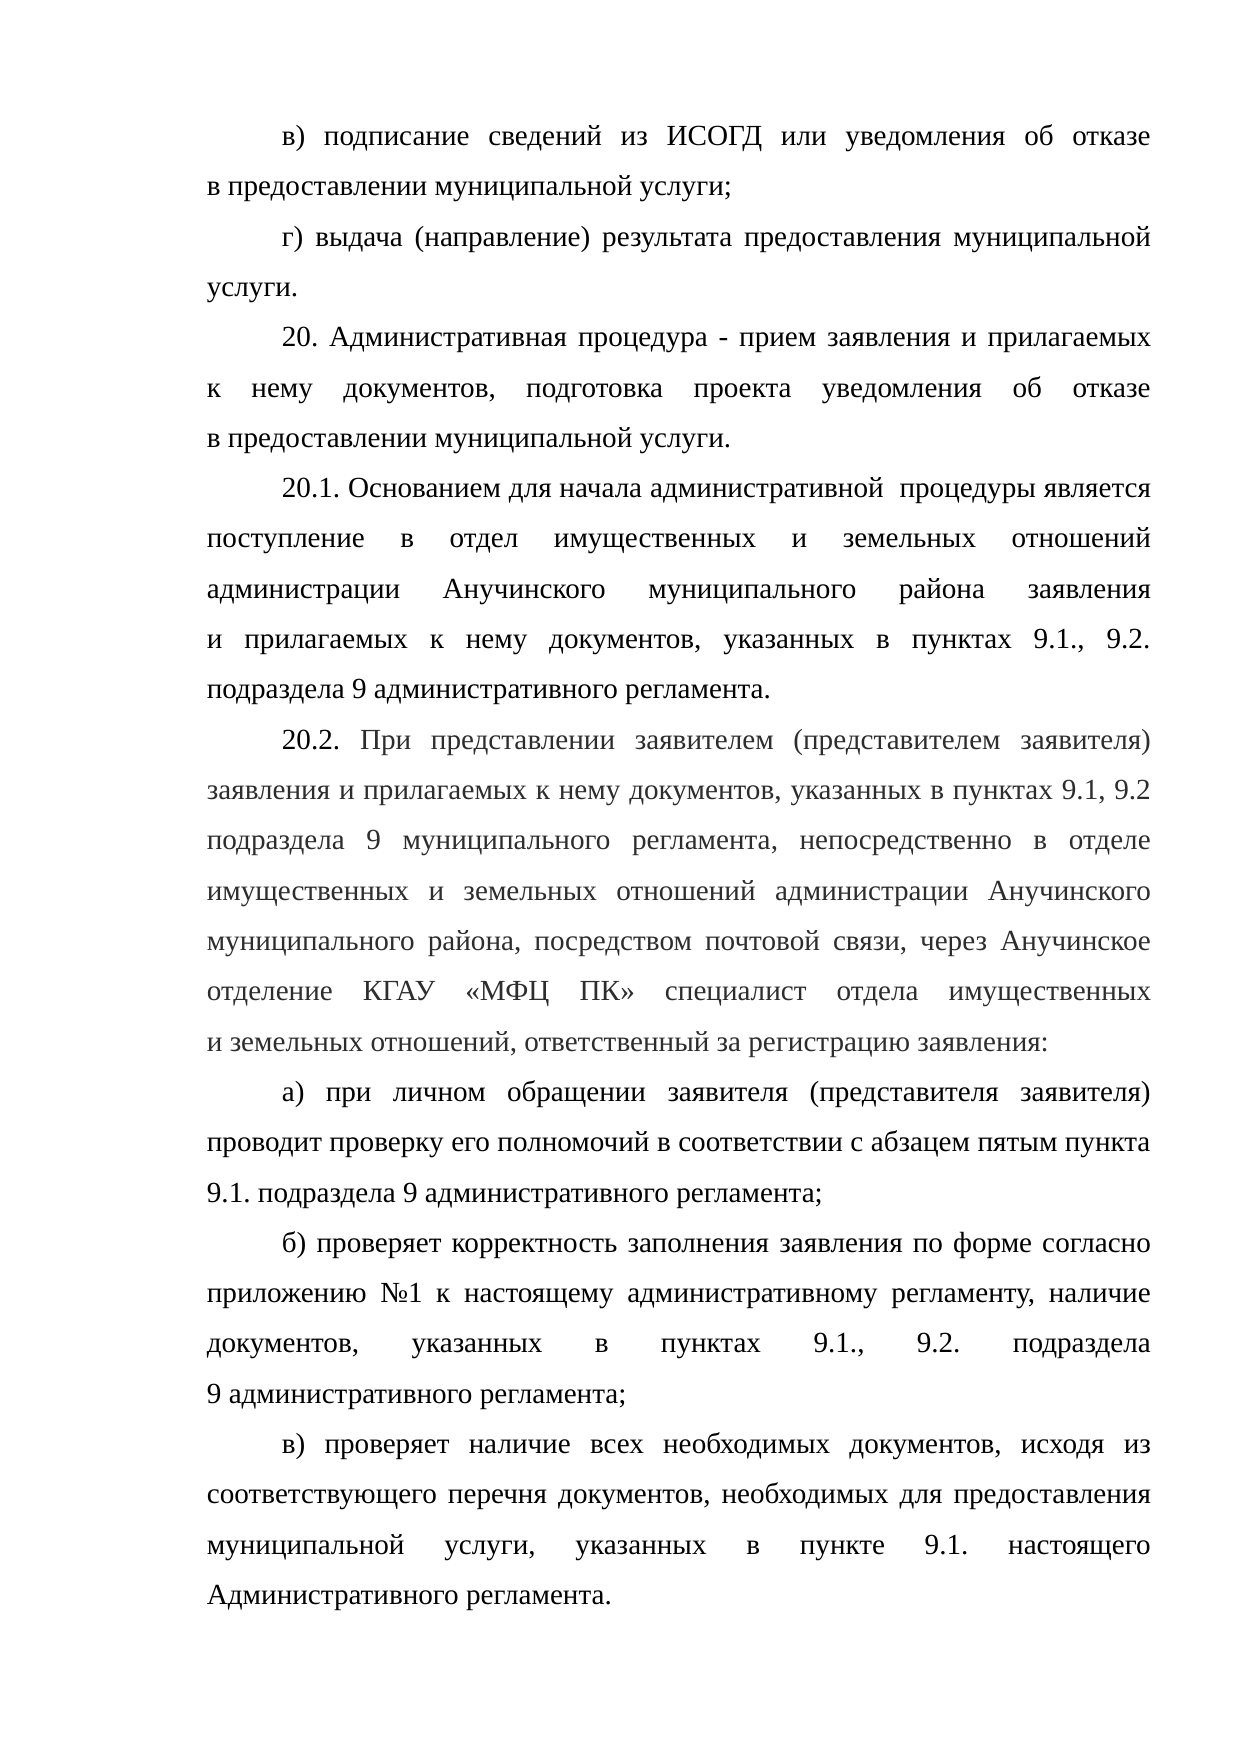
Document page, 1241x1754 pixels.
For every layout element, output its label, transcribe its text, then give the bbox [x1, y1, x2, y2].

text 20.2. При представлении заявителем (представителем заявителя) заявления и прилагаемых к нему документов, указанных в пунктах 9.1, 9.2 подраздела 9 муниципального регламента, непосредственно в отделе имущественных и земельных отношений администрации Анучинского муниципального района, посредством почтовой связи, через Анучинское отделение КГАУ «МФЦ ПК» специалист отдела имущественных и земельных отношений, ответственный за регистрацию заявления: [207, 722, 1152, 1057]
text 20. Административная процедура - прием заявления и прилагаемых к нему документов, подготовка проекта уведомления об отказе в предоставлении муниципальной услуги. [207, 319, 1152, 453]
text а) при личном обращении заявителя (представителя заявителя) проводит проверку его полномочий в соответствии с абзацем пятым пункта 9.1. подраздела 9 административного регламента; [207, 1074, 1152, 1208]
text 20.1. Основанием для начала административной процедуры является поступление в отдел имущественных и земельных отношений администрации Анучинского муниципального района заявления и прилагаемых к нему документов, указанных в пунктах 9.1., 9.2. подраздела 9 административного регламента. [207, 470, 1152, 705]
text в) подписание сведений из ИСОГД или уведомления об отказе в предоставлении муниципальной услуги; [207, 118, 1152, 202]
text б) проверяет корректность заполнения заявления по форме согласно приложению №1 к настоящему административному регламенту, наличие документов, указанных в пунктах 9.1., 9.2. подраздела 9 административного регламента; [207, 1225, 1152, 1409]
text в) проверяет наличие всех необходимых документов, исходя из соответствующего перечня документов, необходимых для предоставления муниципальной услуги, указанных в пункте 9.1. настоящего Административного регламента. [207, 1426, 1152, 1611]
text г) выдача (направление) результата предоставления муниципальной услуги. [207, 219, 1152, 303]
